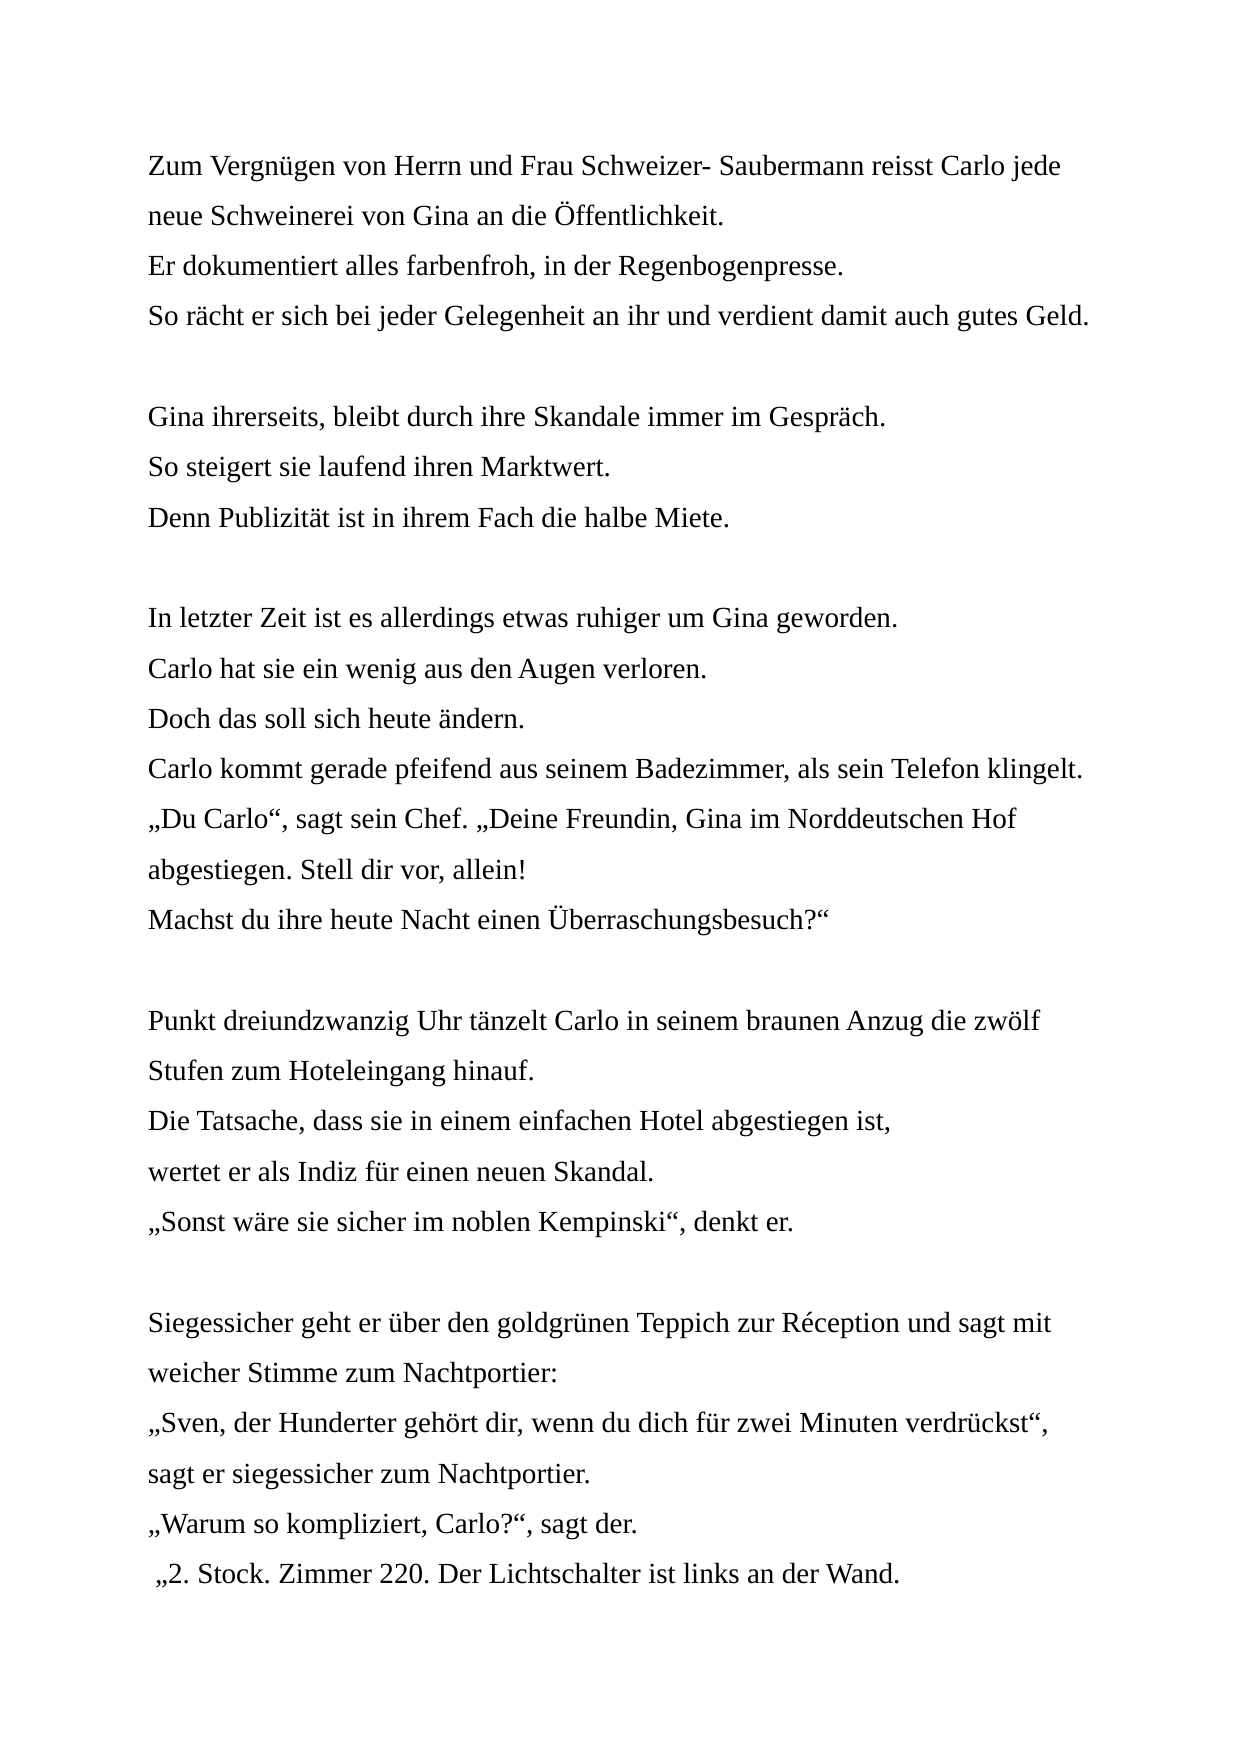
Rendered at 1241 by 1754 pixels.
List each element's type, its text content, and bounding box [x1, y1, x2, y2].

text So rächt er sich bei jeder Gelegenheit an ihr und verdient damit auch gutes Geld. [148, 298, 1093, 332]
text Er dokumentiert alles farbenfroh, in der Regenbogenpresse. [148, 248, 1093, 282]
text Denn Publizität ist in ihrem Fach die halbe Miete. [148, 500, 1093, 533]
text „Sonst wäre sie sicher im noblen Kempinski“, denkt er. [148, 1204, 1093, 1238]
text In letzter Zeit ist es allerdings etwas ruhiger um Gina geworden. [148, 600, 1093, 634]
text Punkt dreiundzwanzig Uhr tänzelt Carlo in seinem braunen Anzug die zwölf Stufen zum Hoteleingang hinauf. [148, 1003, 1093, 1087]
text „Warum so kompliziert, Carlo?“, sagt der. [148, 1506, 1093, 1539]
text Carlo hat sie ein wenig aus den Augen verloren. [148, 651, 1093, 684]
text „2. Stock. Zimmer 220. Der Lichtschalter ist links an der Wand. [148, 1556, 1093, 1590]
text Machst du ihre heute Nacht einen Überraschungsbesuch?“ [148, 902, 1093, 936]
text Zum Vergnügen von Herrn und Frau Schweizer- Saubermann reisst Carlo jede neue Schweinerei von Gina an die Öffentlichkeit. [148, 148, 1093, 231]
text Die Tatsache, dass sie in einem einfachen Hotel abgestiegen ist, [148, 1103, 1093, 1137]
text wertet er als Indiz für einen neuen Skandal. [148, 1154, 1093, 1187]
text Siegessicher geht er über den goldgrünen Teppich zur Réception und sagt mit weicher Stimme zum Nachtportier: [148, 1305, 1093, 1389]
text Carlo kommt gerade pfeifend aus seinem Badezimmer, als sein Telefon klingelt. [148, 751, 1093, 785]
text „Du Carlo“, sagt sein Chef. „Deine Freundin, Gina im Norddeutschen Hof abgestiegen. Stell dir vor, allein! [148, 802, 1093, 886]
text So steigert sie laufend ihren Marktwert. [148, 449, 1093, 483]
text Gina ihrerseits, bleibt durch ihre Skandale immer im Gespräch. [148, 399, 1093, 433]
text „Sven, der Hunderter gehört dir, wenn du dich für zwei Minuten verdrückst“, sagt er siegessicher zum Nachtportier. [148, 1405, 1093, 1489]
text Doch das soll sich heute ändern. [148, 701, 1093, 734]
